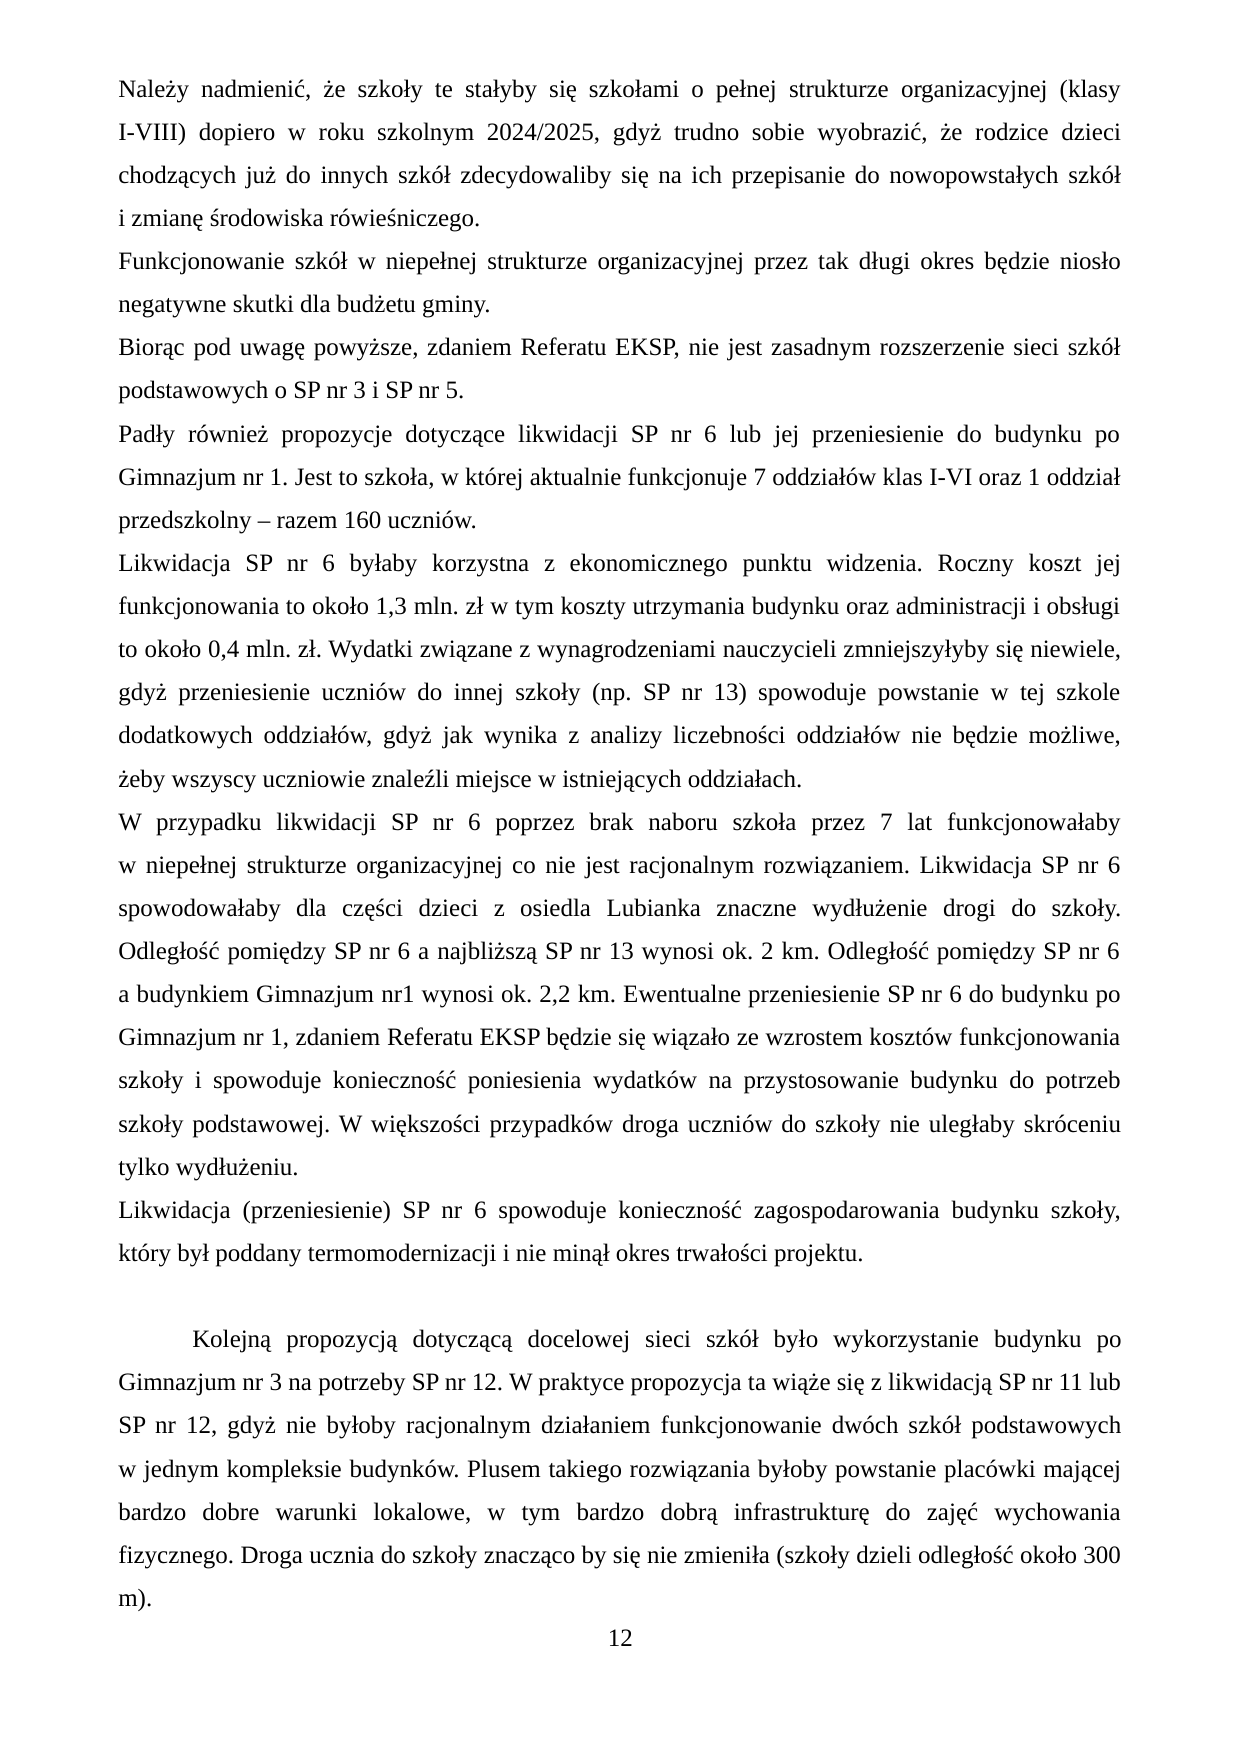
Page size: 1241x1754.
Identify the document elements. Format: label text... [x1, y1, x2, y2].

text Biorąc pod uwagę powyższe, zdaniem Referatu EKSP, nie jest zasadnym rozszerzenie sieci szkół podstawowych o SP nr 3 i SP nr 5. [118, 332, 1122, 404]
text Funkcjonowanie szkół w niepełnej strukturze organizacyjnej przez tak długi okres będzie niosło negatywne skutki dla budżetu gminy. [118, 246, 1122, 318]
text Padły również propozycje dotyczące likwidacji SP nr 6 lub jej przeniesienie do budynku po Gimnazjum nr 1. Jest to szkoła, w której aktualnie funkcjonuje 7 oddziałów klas I-VI oraz 1 oddział przedszkolny – razem 160 uczniów. [118, 419, 1122, 534]
text W przypadku likwidacji SP nr 6 poprzez brak naboru szkoła przez 7 lat funkcjonowałaby w niepełnej strukturze organizacyjnej co nie jest racjonalnym rozwiązaniem. Likwidacja SP nr 6 spowodowałaby dla części dzieci z osiedla Lubianka znaczne wydłużenie drogi do szkoły. Odległość pomiędzy SP nr 6 a najbliższą SP nr 13 wynosi ok. 2 km. Odległość pomiędzy SP nr 6 a budynkiem Gimnazjum nr1 wynosi ok. 2,2 km. Ewentualne przeniesienie SP nr 6 do budynku po Gimnazjum nr 1, zdaniem Referatu EKSP będzie się wiązało ze wzrostem kosztów funkcjonowania szkoły i spowoduje konieczność poniesienia wydatków na przystosowanie budynku do potrzeb szkoły podstawowej. W większości przypadków droga uczniów do szkoły nie uległaby skróceniu tylko wydłużeniu. [118, 807, 1122, 1181]
text Likwidacja (przeniesienie) SP nr 6 spowoduje konieczność zagospodarowania budynku szkoły, który był poddany termomodernizacji i nie minął okres trwałości projektu. [118, 1195, 1122, 1267]
text Należy nadmienić, że szkoły te stałyby się szkołami o pełnej strukturze organizacyjnej (klasy I-VIII) dopiero w roku szkolnym 2024/2025, gdyż trudno sobie wyobrazić, że rodzice dzieci chodzących już do innych szkół zdecydowaliby się na ich przepisanie do nowopowstałych szkół i zmianę środowiska rówieśniczego. [118, 74, 1122, 232]
text Kolejną propozycją dotyczącą docelowej sieci szkół było wykorzystanie budynku po Gimnazjum nr 3 na potrzeby SP nr 12. W praktyce propozycja ta wiąże się z likwidacją SP nr 11 lub SP nr 12, gdyż nie byłoby racjonalnym działaniem funkcjonowanie dwóch szkół podstawowych w jednym kompleksie budynków. Plusem takiego rozwiązania byłoby powstanie placówki mającej bardzo dobre warunki lokalowe, w tym bardzo dobrą infrastrukturę do zajęć wychowania fizycznego. Droga ucznia do szkoły znacząco by się nie zmieniła (szkoły dzieli odległość około 300 m). [118, 1324, 1122, 1612]
text Likwidacja SP nr 6 byłaby korzystna z ekonomicznego punktu widzenia. Roczny koszt jej funkcjonowania to około 1,3 mln. zł w tym koszty utrzymania budynku oraz administracji i obsługi to około 0,4 mln. zł. Wydatki związane z wynagrodzeniami nauczycieli zmniejszyłyby się niewiele, gdyż przeniesienie uczniów do innej szkoły (np. SP nr 13) spowoduje powstanie w tej szkole dodatkowych oddziałów, gdyż jak wynika z analizy liczebności oddziałów nie będzie możliwe, żeby wszyscy uczniowie znaleźli miejsce w istniejących oddziałach. [118, 548, 1122, 792]
